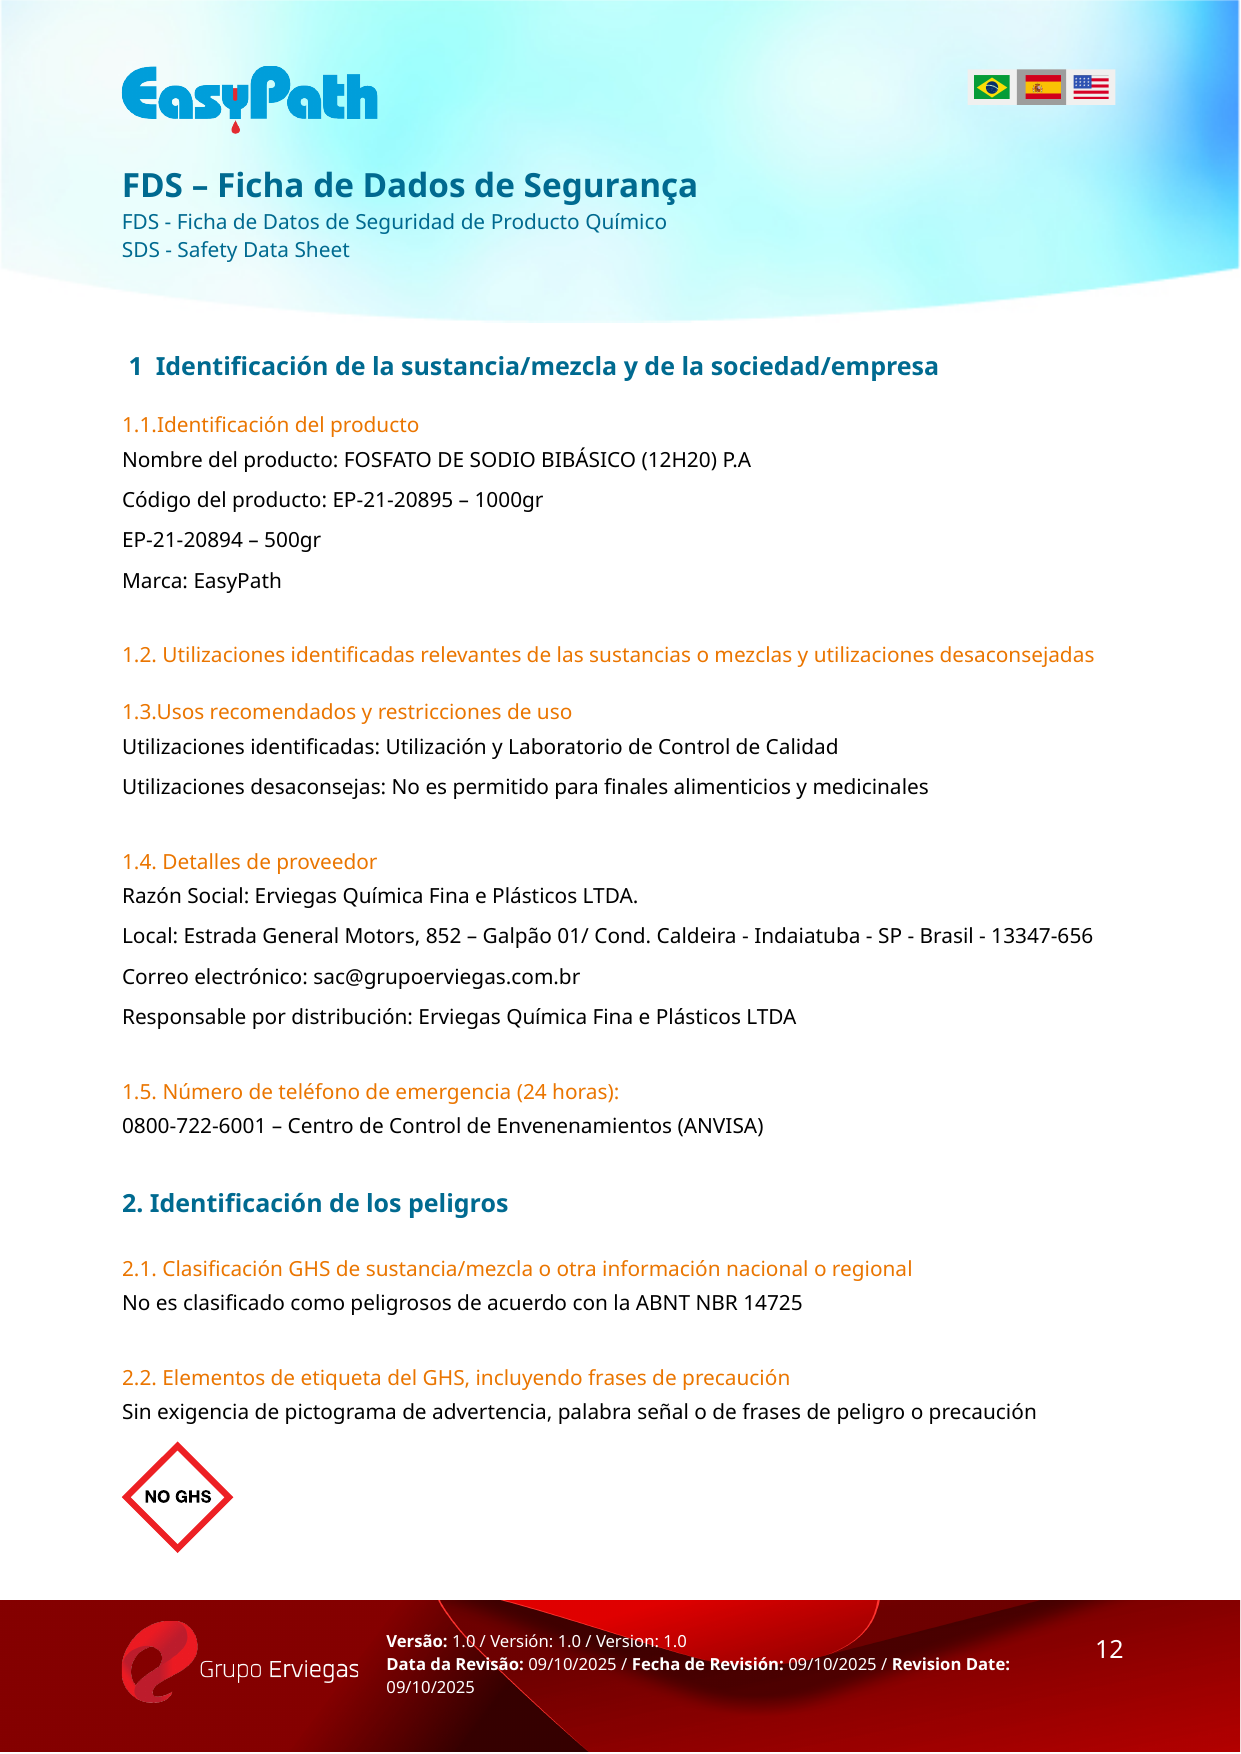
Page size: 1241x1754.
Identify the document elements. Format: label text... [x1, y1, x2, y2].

text 2.2. Elementos de etiqueta del GHS, incluyendo frases de precaución [122, 1363, 1123, 1392]
text Marca: EasyPath [122, 566, 1123, 594]
text Utilizaciones desaconsejas: No es permitido para finales alimenticios y medicinales [122, 772, 1123, 801]
text Código del producto: EP-21-20895 – 1000gr [122, 485, 1123, 514]
picture [0, 0, 1241, 323]
text Razón Social: Erviegas Química Fina e Plásticos LTDA. [122, 881, 1123, 910]
text 1.3.Usos recomendados y restricciones de uso [122, 697, 1123, 726]
text 1.4. Detalles de proveedor [122, 847, 1123, 875]
text Nombre del producto: FOSFATO DE SODIO BIBÁSICO (12H20) P.A [122, 445, 1123, 473]
text No es clasificado como peligrosos de acuerdo con la ABNT NBR 14725 [122, 1288, 1123, 1317]
text 2. Identificación de los peligros [122, 1186, 1123, 1220]
text Correo electrónico: sac@grupoerviegas.com.br [122, 962, 1123, 990]
text Sin exigencia de pictograma de advertencia, palabra señal o de frases de peligro o precaución [122, 1397, 1123, 1426]
text 0800-722-6001 – Centro de Control de Envenenamientos (ANVISA) [122, 1111, 1123, 1140]
text 2.1. Clasificación GHS de sustancia/mezcla o otra información nacional o regional [122, 1254, 1123, 1282]
text 1.1.Identificación del producto [122, 411, 1123, 439]
text 1.2. Utilizaciones identificadas relevantes de las sustancias o mezclas y utilizaciones desaconsejadas [122, 641, 1123, 669]
picture [121, 1621, 359, 1703]
text Local: Estrada General Motors, 852 – Galpão 01/ Cond. Caldeira - Indaiatuba - SP - Brasil - 13347-656 [122, 922, 1123, 950]
text Responsable por distribución: Erviegas Química Fina e Plásticos LTDA [122, 1002, 1123, 1031]
text EP-21-20894 – 500gr [122, 526, 1123, 554]
text 1.5. Número de teléfono de emergencia (24 horas): [122, 1077, 1123, 1105]
text Utilizaciones identificadas: Utilización y Laboratorio de Control de Calidad [122, 732, 1123, 760]
list Identificación de la sustancia/mezcla y de la sociedad/empresa [122, 348, 1123, 382]
